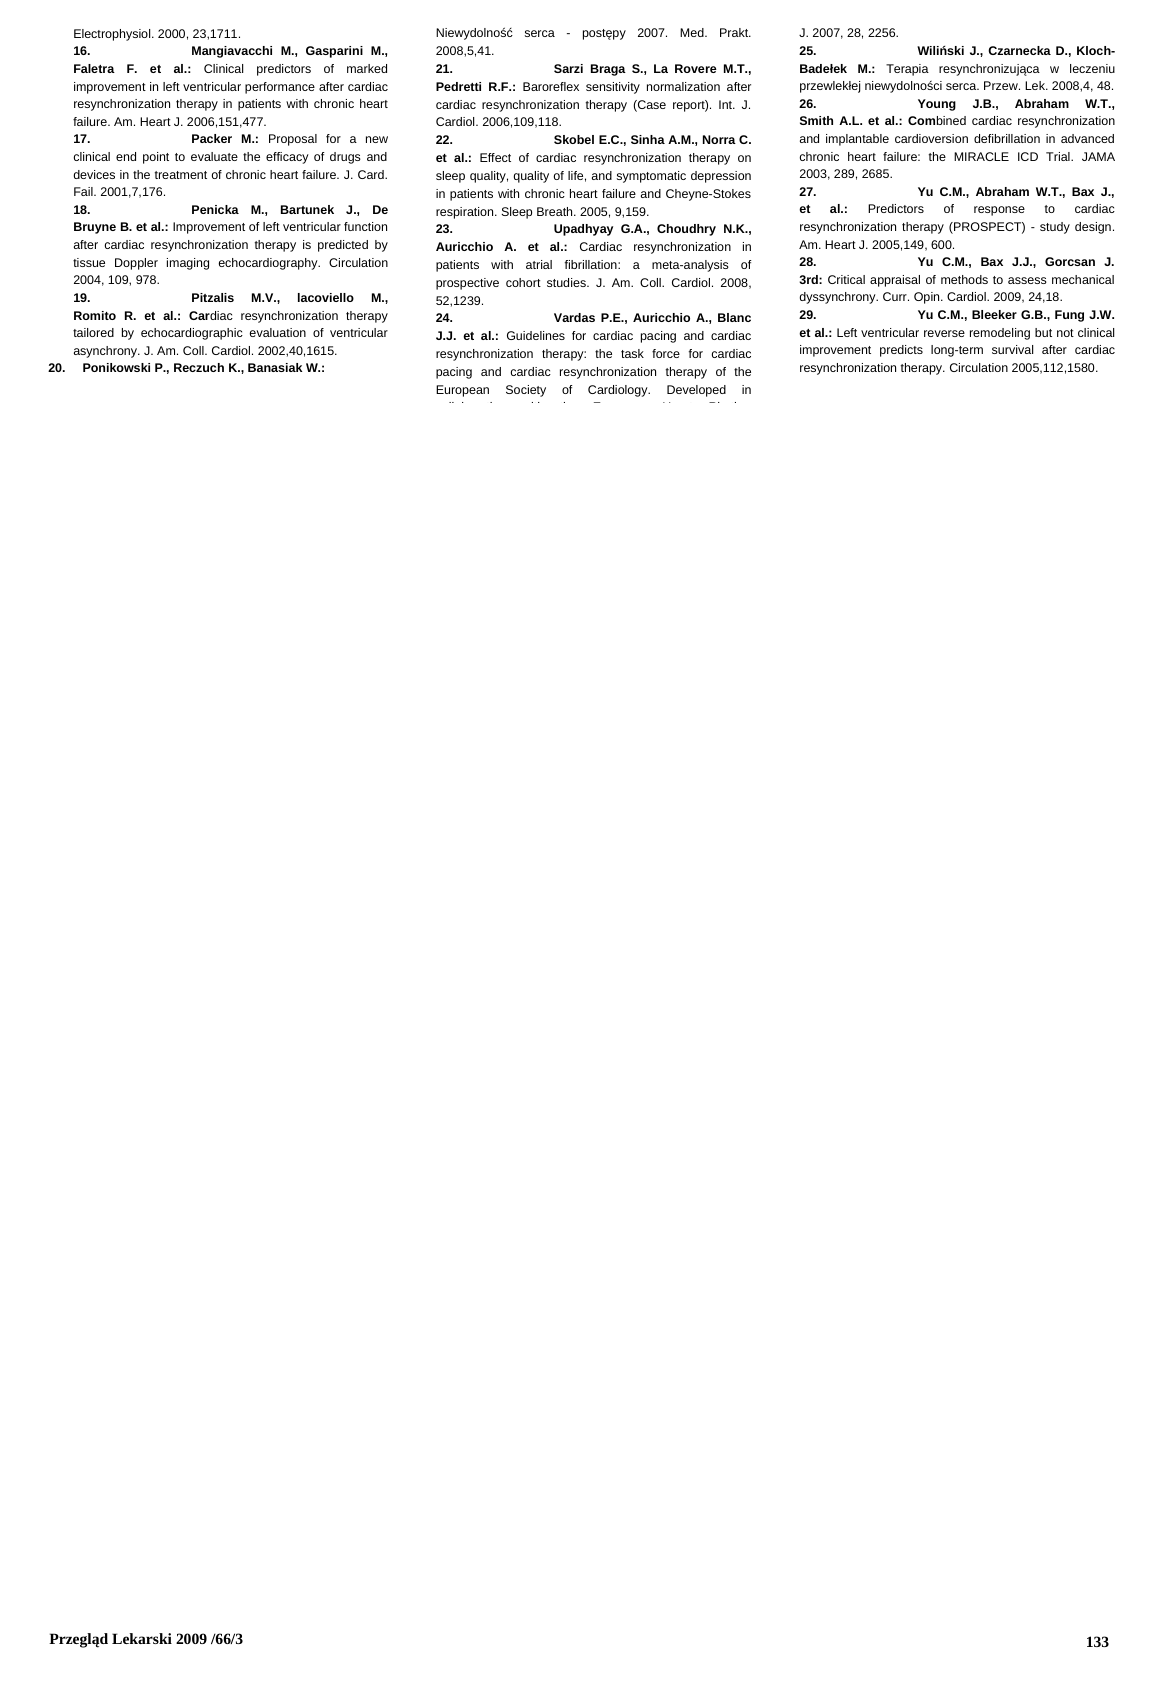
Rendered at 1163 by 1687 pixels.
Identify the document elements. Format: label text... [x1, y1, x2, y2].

list Yu C.M., Abraham W.T., Bax J., et al.: Predictors of response to cardiac resynchronization therapy (PROSPECT) - study design. Am. Heart J. 2005,149, 600. [799, 184, 1115, 252]
text Electrophysiol. 2000, 23,1711. [48, 26, 388, 41]
list Mangiavacchi M., Gasparini M., Faletra F. et al.: Clinical predictors of marked improvement in left ven­tricular performance after cardiac resynchronization therapy in patients with chronic heart failure. Am. Heart J. 2006,151,477. [73, 44, 388, 129]
text J. 2007, 28, 2256. [774, 26, 1115, 40]
list Packer M.: Proposal for a new clinical end point to evaluate the efficacy of drugs and devices in the treatment of chronic heart failure. J. Card. Fail. 2001,7,176. [73, 132, 388, 199]
list Vardas P.E., Auricchio A., Blanc J.J. et al.: Guide­lines for cardiac pacing and cardiac resynchronization therapy: the task force for cardiac pacing and car­diac resynchronization therapy of the European So­ciety of Cardiology. Developed in collaboration with the European Heart Rhythm Association. Eur. Heart [436, 311, 752, 402]
list Wiliński J., Czarnecka D., Kloch-Badełek M.: Terapia resynchronizująca w leczeniu przewlekłej niewydolności serca. Przew. Lek. 2008,4, 48. [799, 44, 1115, 93]
list Yu C.M., Bax J.J., Gorcsan J. 3rd: Critical appraisal of methods to assess mechanical dyssynchrony. Curr. Opin. Cardiol. 2009, 24,18. [799, 255, 1115, 304]
list Upadhyay G.A., Choudhry N.K., Auricchio A. et al.: Cardiac resynchronization in patients with atrial fibrillation: a meta-analysis of prospective cohort stud­ies. J. Am. Coll. Cardiol. 2008, 52,1239. [436, 222, 752, 308]
text 133 [1086, 1632, 1114, 1650]
text Przegląd Lekarski 2009 /66/3 [49, 1630, 281, 1648]
list Pitzalis M.V., lacoviello M., Romito R. et al.: Car­diac resynchronization therapy tailored by echocardiographic evaluation of ventricular asynchrony. J. Am. Coll. Cardiol. 2002,40,1615. [73, 291, 388, 358]
list Young J.B., Abraham W.T., Smith A.L. et al.: Com­bined cardiac resynchronization and implantable cardioversion defibrillation in advanced chronic heart failure: the MIRACLE ICD Trial. JAMA 2003, 289, 2685. [799, 96, 1115, 181]
list Ponikowski P., Reczuch K., Banasiak W.: [48, 361, 388, 375]
text Niewydolność serca - postępy 2007. Med. Prakt. 2008,5,41. [436, 26, 752, 58]
list Penicka M., Bartunek J., De Bruyne B. et al.: Im­provement of left ventricular function after cardiac resynchronization therapy is predicted by tissue Dop­pler imaging echocardiography. Circulation 2004, 109, 978. [73, 202, 388, 287]
list Skobel E.C., Sinha A.M., Norra C. et al.: Effect of cardiac resynchronization therapy on sleep quality, quality of life, and symptomatic depression in patients with chronic heart failure and Cheyne-Stokes respi­ration. Sleep Breath. 2005, 9,159. [436, 133, 752, 218]
list Sarzi Braga S., La Rovere M.T., Pedretti R.F.: Baroreflex sensitivity normalization after cardiac resynchronization therapy (Case report). Int. J. Cardiol. 2006,109,118. [436, 62, 752, 129]
list Yu C.M., Bleeker G.B., Fung J.W. et al.: Left ven­tricular reverse remodeling but not clinical improve­ment predicts long-term survival after cardiac resynchronization therapy. Circulation 2005,112,1580. [799, 308, 1115, 375]
